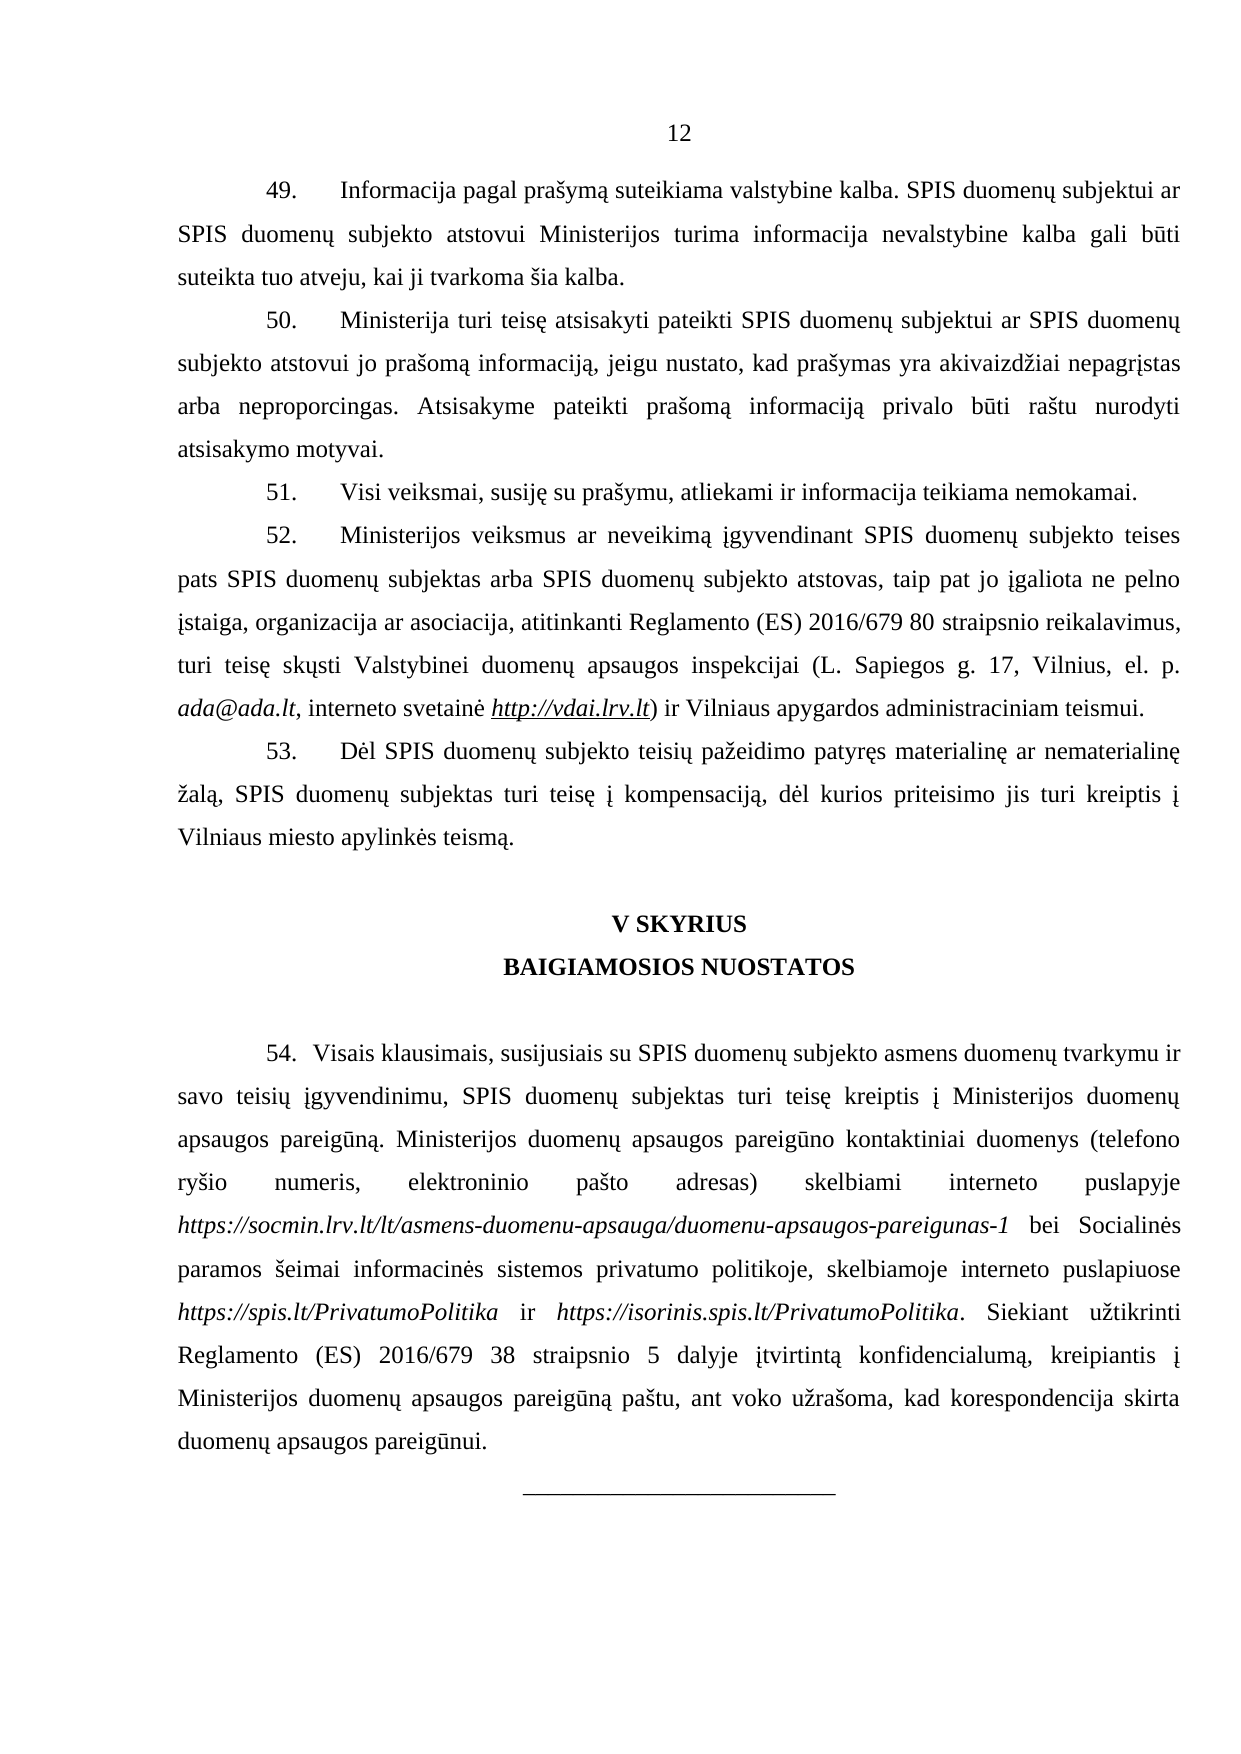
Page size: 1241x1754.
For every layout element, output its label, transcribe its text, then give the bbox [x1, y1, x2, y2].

text 49. Informacija pagal prašymą suteikiama valstybine kalba. SPIS duomenų subjektui ar SPIS duomenų subjekto atstovui Ministerijos turima informacija nevalstybine kalba gali būti suteikta tuo atveju, kai ji tvarkoma šia kalba. [177, 176, 1181, 291]
text 50. Ministerija turi teisę atsisakyti pateikti SPIS duomenų subjektui ar SPIS duomenų subjekto atstovui jo prašomą informaciją, jeigu nustato, kad prašymas yra akivaizdžiai nepagrįstas arba neproporcingas. Atsisakyme pateikti prašomą informaciją privalo būti raštu nurodyti atsisakymo motyvai. [177, 305, 1181, 463]
text V SKYRIUS [177, 909, 1181, 937]
text 51. Visi veiksmai, susiję su prašymu, atliekami ir informacija teikiama nemokamai. [177, 477, 1181, 506]
text 53. Dėl SPIS duomenų subjekto teisių pažeidimo patyręs materialinę ar nematerialinę žalą, SPIS duomenų subjektas turi teisę į kompensaciją, dėl kurios priteisimo jis turi kreiptis į Vilniaus miesto apylinkės teismą. [177, 736, 1181, 851]
text _________________________ [177, 1469, 1181, 1498]
text 54. Visais klausimais, susijusiais su SPIS duomenų subjekto asmens duomenų tvarkymu ir savo teisių įgyvendinimu, SPIS duomenų subjektas turi teisę kreiptis į Ministerijos duomenų apsaugos pareigūną. Ministerijos duomenų apsaugos pareigūno kontaktiniai duomenys (telefono ryšio numeris, elektroninio pašto adresas) skelbiami interneto puslapyje https://socmin.lrv.lt/lt/asmens-duomenu-apsauga/duomenu-apsaugos-pareigunas-1 bei Socialinės paramos šeimai informacinės sistemos privatumo politikoje, skelbiamoje interneto puslapiuose https://spis.lt/PrivatumoPolitika ir https://isorinis.spis.lt/PrivatumoPolitika. Siekiant užtikrinti Reglamento (ES) 2016/679 38 straipsnio 5 dalyje įtvirtintą konfidencialumą, kreipiantis į Ministerijos duomenų apsaugos pareigūną paštu, ant voko užrašoma, kad korespondencija skirta duomenų apsaugos pareigūnui. [177, 1038, 1181, 1455]
text BAIGIAMOSIOS NUOSTATOS [177, 952, 1181, 981]
text 52. Ministerijos veiksmus ar neveikimą įgyvendinant SPIS duomenų subjekto teises pats SPIS duomenų subjektas arba SPIS duomenų subjekto atstovas, taip pat jo įgaliota ne pelno įstaiga, organizacija ar asociacija, atitinkanti Reglamento (ES) 2016/679 80 straipsnio reikalavimus, turi teisę skųsti Valstybinei duomenų apsaugos inspekcijai (L. Sapiegos g. 17, Vilnius, el. p. ada@ada.lt, interneto svetainė http://vdai.lrv.lt) ir Vilniaus apygardos administraciniam teismui. [177, 521, 1181, 722]
